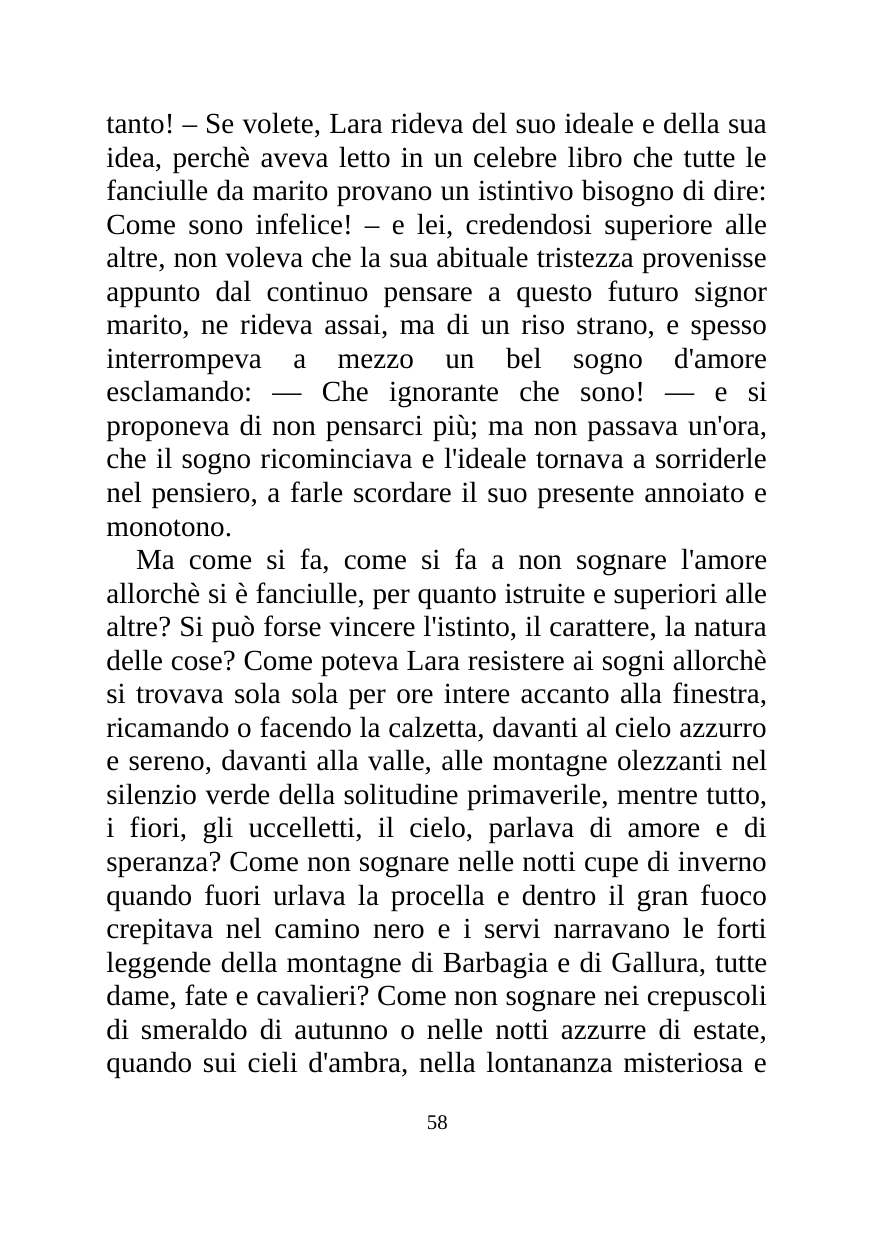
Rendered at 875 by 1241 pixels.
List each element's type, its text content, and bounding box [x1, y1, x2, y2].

text tanto! – Se volete, Lara rideva del suo ideale e della sua idea, perchè aveva letto in un celebre libro che tutte le fanciulle da marito provano un istintivo bisogno di dire: Come sono infelice! – e lei, credendosi superiore alle altre, non voleva che la sua abituale tristezza provenisse appunto dal continuo pensare a questo futuro signor marito, ne rideva assai, ma di un riso strano, e spesso interrompeva a mezzo un bel sogno d'amore esclamando: — Che ignorante che sono! — e si proponeva di non pensarci più; ma non passava un'ora, che il sogno ricominciava e l'ideale tornava a sorriderle nel pensiero, a farle scordare il suo presente annoiato e monotono. [106, 106, 768, 542]
text Ma come si fa, come si fa a non sognare l'amore allorchè si è fanciulle, per quanto istruite e superiori alle altre? Si può forse vincere l'istinto, il carattere, la natura delle cose? Come poteva Lara resistere ai sogni allorchè si trovava sola sola per ore intere accanto alla finestra, ricamando o facendo la calzetta, davanti al cielo azzurro e sereno, davanti alla valle, alle montagne olezzanti nel silenzio verde della solitudine primaverile, mentre tutto, i fiori, gli uccelletti, il cielo, parlava di amore e di speranza? Come non sognare nelle notti cupe di inverno quando fuori urlava la procella e dentro il gran fuoco crepitava nel camino nero e i servi narravano le forti leggende della montagne di Barbagia e di Gallura, tutte dame, fate e cavalieri? Come non sognare nei crepuscoli di smeraldo di autunno o nelle notti azzurre di estate, quando sui cieli d'ambra, nella lontananza misteriosa e [106, 542, 768, 1079]
